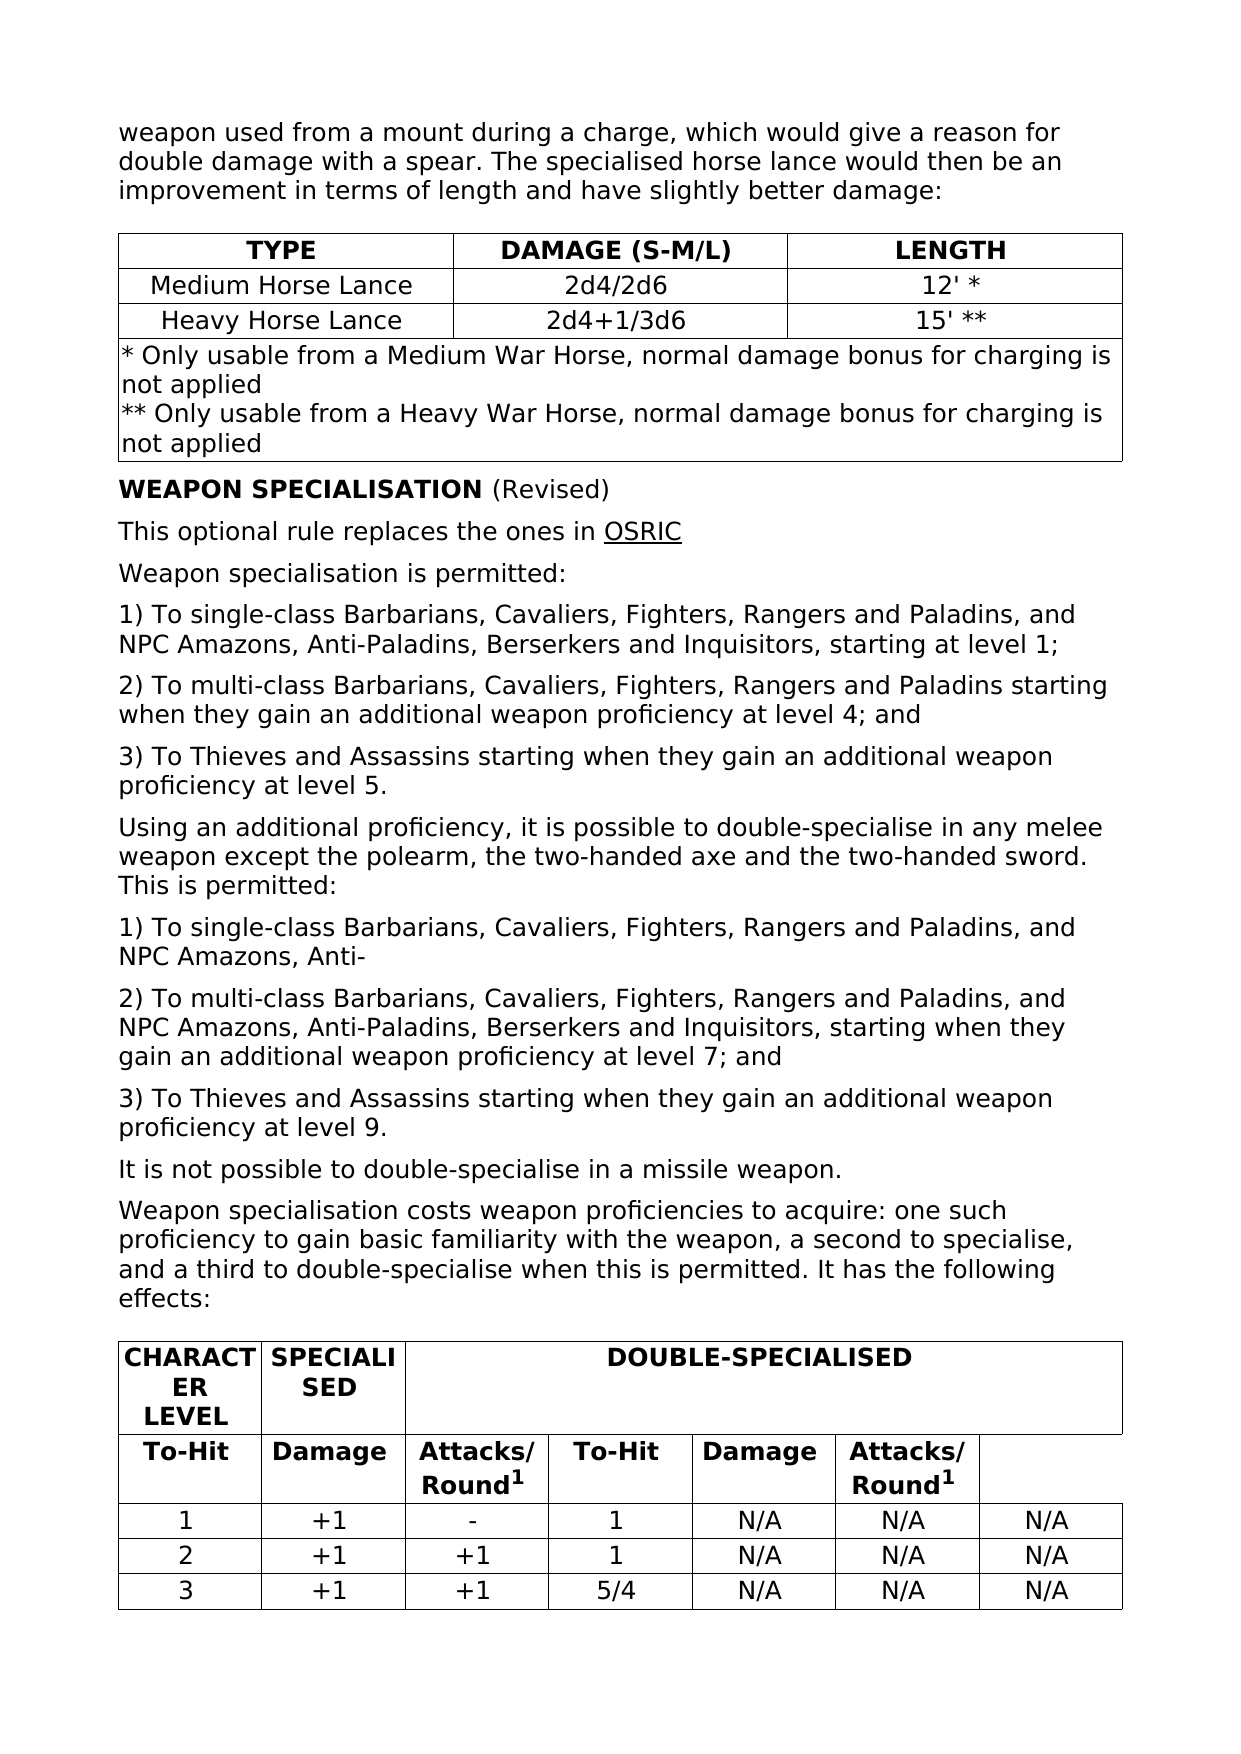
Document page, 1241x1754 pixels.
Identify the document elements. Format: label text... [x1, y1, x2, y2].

table_cell 2d4/2d6 [454, 269, 787, 303]
table_cell N/A [980, 1539, 1122, 1573]
table_cell 2 [119, 1539, 261, 1573]
table_header LENGTH [788, 234, 1122, 268]
table_cell +1 [262, 1574, 405, 1608]
table_cell +1 [262, 1504, 405, 1538]
table_cell N/A [980, 1574, 1122, 1608]
text 1) To single-class Barbarians, Cavaliers, Fighters, Rangers and Paladins, and NPC Amazons, Anti- [118, 913, 1122, 972]
table_cell 15' ** [788, 304, 1122, 338]
table_cell N/A [693, 1539, 835, 1573]
table_cell To-Hit [119, 1435, 261, 1503]
text 3) To Thieves and Assassins starting when they gain an additional weapon proficiency at level 5. [118, 742, 1122, 801]
text 3) To Thieves and Assassins starting when they gain an additional weapon proficiency at level 9. [118, 1084, 1122, 1142]
table_header CHARACTER LEVEL [119, 1342, 261, 1434]
table_cell N/A [980, 1504, 1122, 1538]
table_cell * Only usable from a Medium War Horse, normal damage bonus for charging is not applied ** Only usable from a Heavy War Horse, normal damage bonus for charging is not applied [119, 339, 1122, 461]
table_cell N/A [836, 1539, 979, 1573]
table_cell - [406, 1504, 548, 1538]
text 1) To single-class Barbarians, Cavaliers, Fighters, Rangers and Paladins, and NPC Amazons, Anti-Paladins, Berserkers and Inquisitors, starting at level 1; [118, 601, 1122, 659]
table_header DAMAGE (S-M/L) [454, 234, 787, 268]
text This optional rule replaces the ones in OSRIC [118, 517, 1122, 547]
table_cell +1 [406, 1539, 548, 1573]
table_cell N/A [836, 1504, 979, 1538]
table_cell Heavy Horse Lance [119, 304, 453, 338]
text 2) To multi-class Barbarians, Cavaliers, Fighters, Rangers and Paladins, and NPC Amazons, Anti-Paladins, Berserkers and Inquisitors, starting when they gain an additional weapon proficiency at level 7; and [118, 984, 1122, 1072]
table_cell N/A [836, 1574, 979, 1608]
text 2) To multi-class Barbarians, Cavaliers, Fighters, Rangers and Paladins starting when they gain an additional weapon proficiency at level 4; and [118, 672, 1122, 730]
table_header SPECIALISED [262, 1342, 405, 1434]
text Weapon specialisation costs weapon proficiencies to acquire: one such proficiency to gain basic familiarity with the weapon, a second to specialise, and a third to double-specialise when this is permitted. It has the following effects: [118, 1197, 1122, 1313]
table_cell 1 [549, 1504, 692, 1538]
text WEAPON SPECIALISATION (Revised) [118, 476, 1122, 505]
table_cell +1 [262, 1539, 405, 1573]
text It is not possible to double-specialise in a missile weapon. [118, 1155, 1122, 1184]
table_cell Medium Horse Lance [119, 269, 453, 303]
text Weapon specialisation is permitted: [118, 559, 1122, 588]
text weapon used from a mount during a charge, which would give a reason for double damage with a spear. The specialised horse lance would then be an improvement in terms of length and have slightly better damage: [118, 118, 1122, 206]
table_cell Damage [693, 1435, 835, 1503]
table_header DOUBLE-SPECIALISED [406, 1342, 1122, 1434]
table_cell To-Hit [549, 1435, 692, 1503]
table_cell 3 [119, 1574, 261, 1608]
table_cell 12' * [788, 269, 1122, 303]
table_cell +1 [406, 1574, 548, 1608]
table_cell 5/4 [549, 1574, 692, 1608]
table_cell N/A [693, 1504, 835, 1538]
table_cell Attacks/Round1 [836, 1435, 979, 1503]
table_cell N/A [693, 1574, 835, 1608]
table_cell 1 [119, 1504, 261, 1538]
text Using an additional proficiency, it is possible to double-specialise in any melee weapon except the polearm, the two-handed axe and the two-handed sword. This is permitted: [118, 813, 1122, 901]
table_cell Damage [262, 1435, 405, 1503]
table_header TYPE [119, 234, 453, 268]
table_cell Attacks/Round1 [406, 1435, 548, 1503]
table_cell 2d4+1/3d6 [454, 304, 787, 338]
table_cell 1 [549, 1539, 692, 1573]
